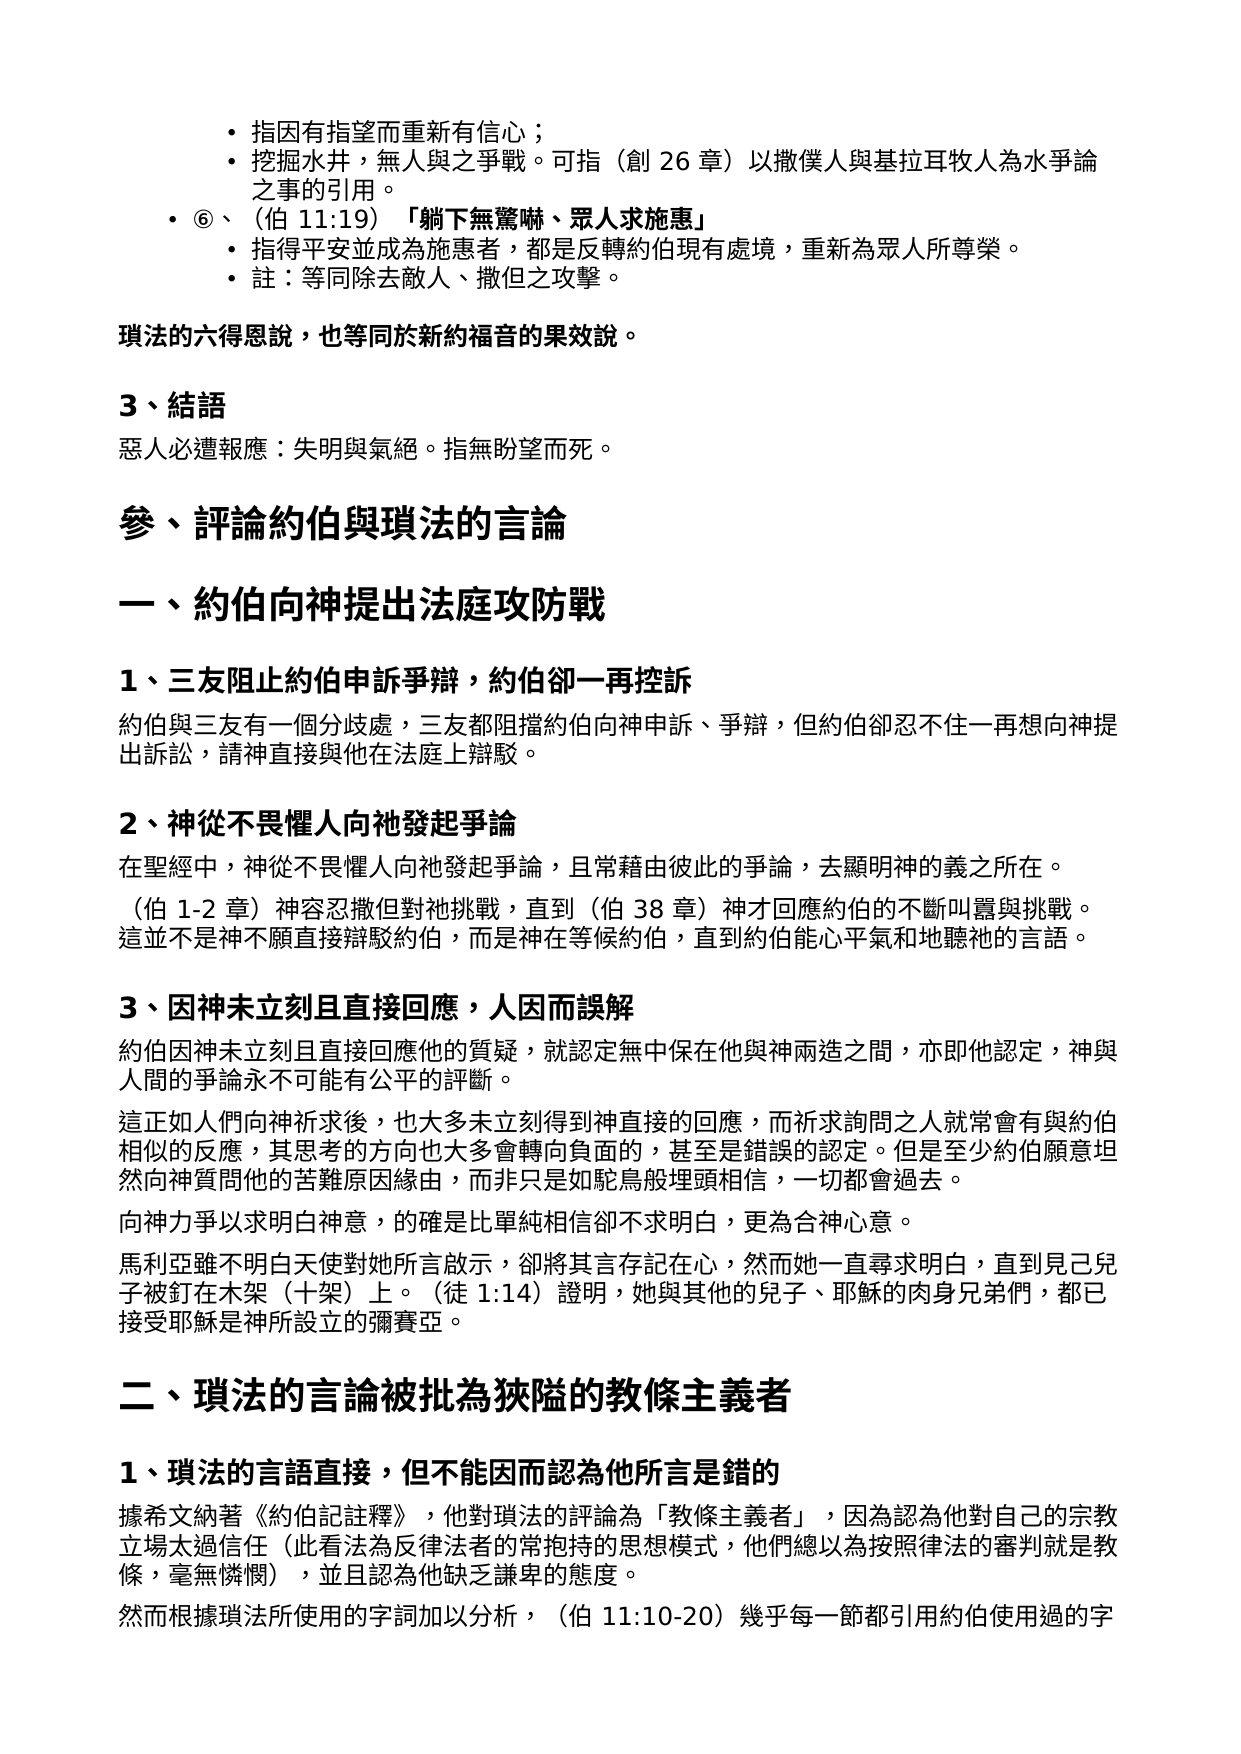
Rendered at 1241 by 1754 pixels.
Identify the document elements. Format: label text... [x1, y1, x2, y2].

subtitle 二、瑣法的言論被批為狹隘的教條主義者 [118, 1375, 1122, 1418]
subtitle 1、瑣法的言語直接，但不能因而認為他所言是錯的 [118, 1456, 1122, 1490]
text 約伯因神未立刻且直接回應他的質疑，就認定無中保在他與神兩造之間，亦即他認定，神與人間的爭論永不可能有公平的評斷。 [118, 1037, 1122, 1096]
list 指因有指望而重新有信心； [236, 118, 1122, 147]
list 挖掘水井，無人與之爭戰。可指（創 26 章）以撒僕人與基拉耳牧人為水爭論之事的引用。 [236, 147, 1122, 206]
subtitle 參、評論約伯與瑣法的言論 [118, 502, 1122, 546]
text 惡人必遭報應：失明與氣絕。指無盼望而死。 [118, 436, 1122, 465]
list ⑥、（伯 11:19）「躺下無驚嚇、眾人求施惠」 [177, 206, 1122, 235]
text 然而根據瑣法所使用的字詞加以分析，（伯 11:10-20）幾乎每一節都引用約伯使用過的字 [118, 1602, 1122, 1632]
subtitle 2、神從不畏懼人向祂發起爭論 [118, 807, 1122, 841]
subtitle 3、因神未立刻且直接回應，人因而誤解 [118, 991, 1122, 1025]
subtitle 一、約伯向神提出法庭攻防戰 [118, 583, 1122, 627]
list 指得平安並成為施惠者，都是反轉約伯現有處境，重新為眾人所尊榮。 [236, 235, 1122, 264]
text 約伯與三友有一個分歧處，三友都阻擋約伯向神申訴、爭辯，但約伯卻忍不住一再想向神提出訴訟，請神直接與他在法庭上辯駁。 [118, 711, 1122, 769]
subtitle 3、結語 [118, 389, 1122, 423]
text 向神力爭以求明白神意，的確是比單純相信卻不求明白，更為合神心意。 [118, 1208, 1122, 1237]
text 在聖經中，神從不畏懼人向祂發起爭論，且常藉由彼此的爭論，去顯明神的義之所在。 [118, 853, 1122, 883]
text 瑣法的六得恩說，也等同於新約福音的果效說。 [118, 323, 1122, 352]
list 註：等同除去敵人、撒但之攻擊。 [236, 264, 1122, 293]
subtitle 1、三友阻止約伯申訴爭辯，約伯卻一再控訴 [118, 665, 1122, 699]
text 馬利亞雖不明白天使對她所言啟示，卻將其言存記在心，然而她一直尋求明白，直到見己兒子被釘在木架（十架）上。（徒 1:14）證明，她與其他的兒子、耶穌的肉身兄弟們，都已接受耶穌是神所設立的彌賽亞。 [118, 1250, 1122, 1337]
text 據希文納著《約伯記註釋》，他對瑣法的評論為「教條主義者」，因為認為他對自己的宗教立場太過信任（此看法為反律法者的常抱持的思想模式，他們總以為按照律法的審判就是教條，毫無憐憫），並且認為他缺乏謙卑的態度。 [118, 1502, 1122, 1590]
text （伯 1-2 章）神容忍撒但對祂挑戰，直到（伯 38 章）神才回應約伯的不斷叫囂與挑戰。這並不是神不願直接辯駁約伯，而是神在等候約伯，直到約伯能心平氣和地聽祂的言語。 [118, 895, 1122, 953]
text 這正如人們向神祈求後，也大多未立刻得到神直接的回應，而祈求詢問之人就常會有與約伯相似的反應，其思考的方向也大多會轉向負面的，甚至是錯誤的認定。但是至少約伯願意坦然向神質問他的苦難原因緣由，而非只是如駝鳥般埋頭相信，一切都會過去。 [118, 1108, 1122, 1196]
